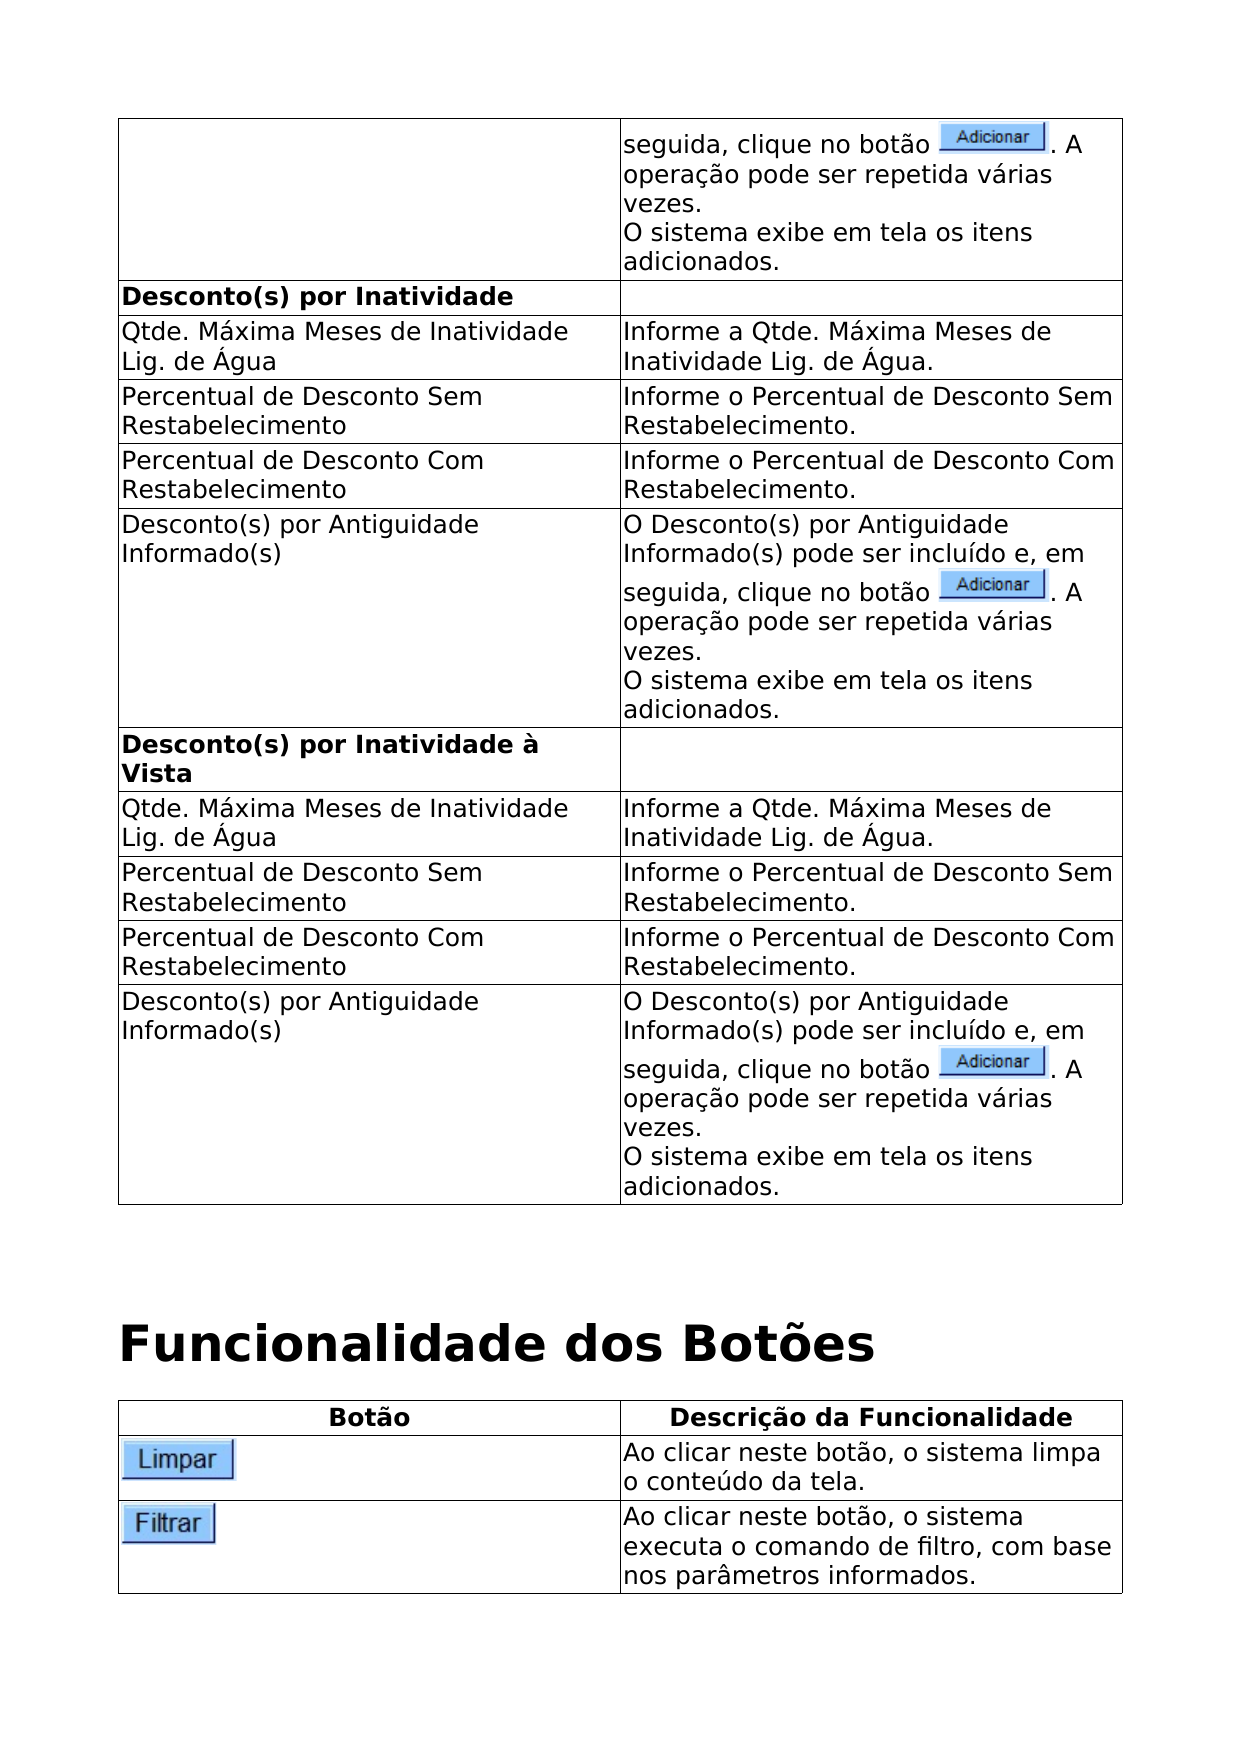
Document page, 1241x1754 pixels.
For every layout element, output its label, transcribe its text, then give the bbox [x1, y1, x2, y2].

table_cell Percentual de Desconto Sem Restabelecimento [119, 857, 620, 920]
table_cell Informe a Qtde. Máxima Meses de Inatividade Lig. de Água. [621, 316, 1122, 379]
subtitle Funcionalidade dos Botões [118, 1314, 1122, 1373]
table_cell Percentual de Desconto Com Restabelecimento [119, 921, 620, 984]
table_cell [119, 1436, 620, 1499]
table_cell Informe o Percentual de Desconto Com Restabelecimento. [621, 444, 1122, 507]
table_cell Qtde. Máxima Meses de Inatividade Lig. de Água [119, 316, 620, 379]
table_cell Informe o Percentual de Desconto Com Restabelecimento. [621, 921, 1122, 984]
picture [938, 568, 1050, 602]
table_cell Qtde. Máxima Meses de Inatividade Lig. de Água [119, 792, 620, 856]
table_cell Ao clicar neste botão, o sistema limpa o conteúdo da tela. [621, 1436, 1122, 1499]
table_cell Desconto(s) por Inatividade à Vista [119, 728, 620, 791]
table_cell O Desconto(s) por Antiguidade Informado(s) pode ser incluído e, em seguida, clique no botão . A operação pode ser repetida várias vezes. O sistema exibe em tela os itens adicionados. [621, 985, 1122, 1204]
table_header Botão [119, 1401, 620, 1435]
table_cell Percentual de Desconto Com Restabelecimento [119, 444, 620, 507]
table_cell O Desconto(s) por Antiguidade Informado(s) pode ser incluído e, em seguida, clique no botão . A operação pode ser repetida várias vezes. O sistema exibe em tela os itens adicionados. [621, 509, 1122, 727]
table_cell seguida, clique no botão . A operação pode ser repetida várias vezes. O sistema exibe em tela os itens adicionados. [621, 119, 1122, 279]
table_cell [621, 728, 1122, 791]
table_header Descrição da Funcionalidade [621, 1401, 1122, 1435]
table_cell Desconto(s) por Antiguidade Informado(s) [119, 985, 620, 1204]
table_cell [119, 119, 620, 279]
picture [121, 1502, 217, 1545]
picture [938, 121, 1050, 154]
table_cell Informe o Percentual de Desconto Sem Restabelecimento. [621, 857, 1122, 920]
table_cell [621, 281, 1122, 314]
table_cell Percentual de Desconto Sem Restabelecimento [119, 380, 620, 443]
picture [938, 1045, 1050, 1079]
table_cell Informe o Percentual de Desconto Sem Restabelecimento. [621, 380, 1122, 443]
table_cell Ao clicar neste botão, o sistema executa o comando de filtro, com base nos parâmetros informados. [621, 1501, 1122, 1593]
table_cell Informe a Qtde. Máxima Meses de Inatividade Lig. de Água. [621, 792, 1122, 856]
table_cell Desconto(s) por Antiguidade Informado(s) [119, 509, 620, 727]
table_cell [119, 1501, 620, 1593]
table_cell Desconto(s) por Inatividade [119, 281, 620, 314]
picture [121, 1438, 237, 1481]
